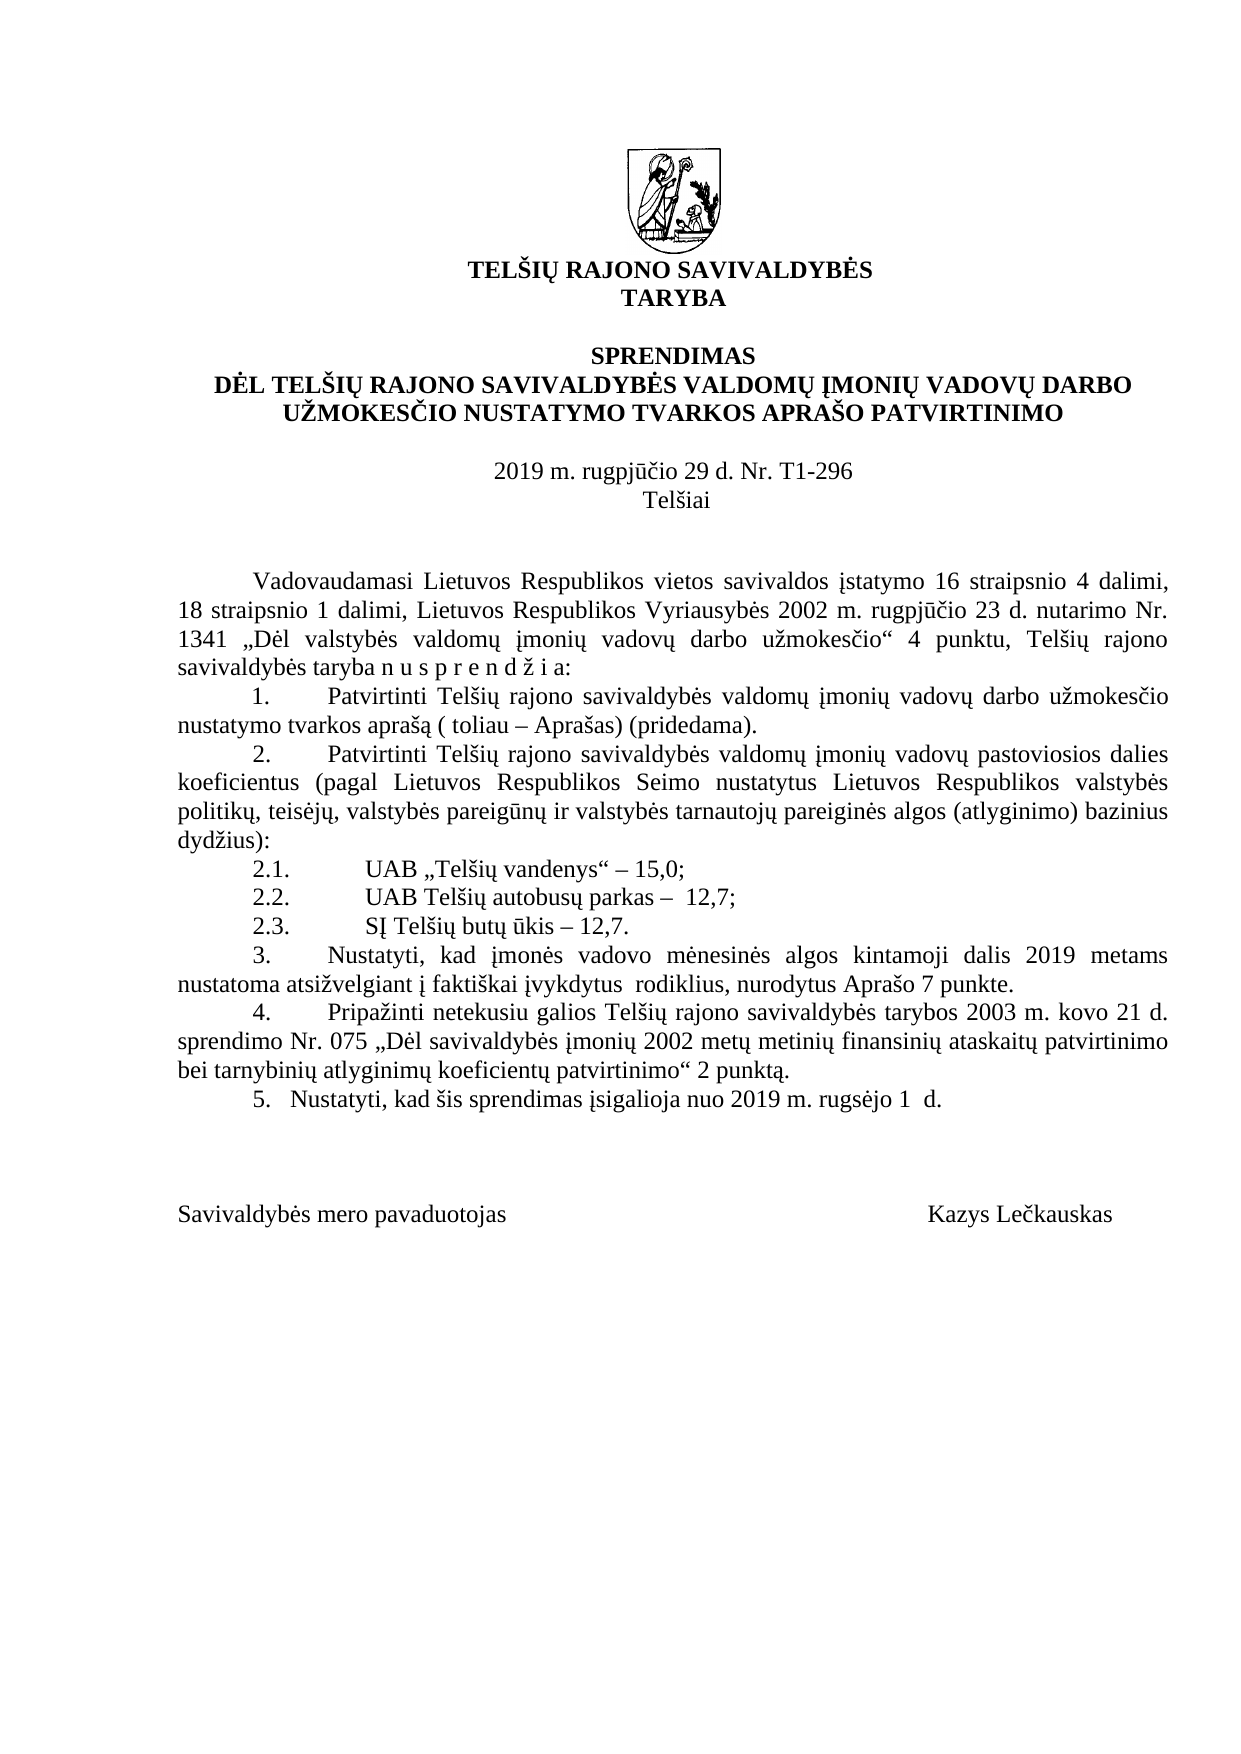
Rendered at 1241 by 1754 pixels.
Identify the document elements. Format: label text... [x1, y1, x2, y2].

text 2.1. UAB „Telšių vandenys“ – 15,0; [252, 854, 1169, 882]
text 2019 m. rugpjūčio 29 d. Nr. T1-296 [177, 456, 1169, 485]
text 4. Pripažinti netekusiu galios Telšių rajono savivaldybės tarybos 2003 m. kovo 21 d. sprendimo Nr. 075 „Dėl savivaldybės įmonių 2002 metų metinių finansinių ataskaitų patvirtinimo bei tarnybinių atlyginimų koeficientų patvirtinimo“ 2 punktą. [177, 997, 1169, 1084]
text TARYBA [177, 283, 1169, 312]
text TELŠIŲ RAJONO SAVIVALDYBĖS [177, 255, 1169, 283]
text SPRENDIMAS [177, 341, 1169, 370]
text Vadovaudamasi Lietuvos Respublikos vietos savivaldos įstatymo 16 straipsnio 4 dalimi, 18 straipsnio 1 dalimi, Lietuvos Respublikos Vyriausybės 2002 m. rugpjūčio 23 d. nutarimo Nr. 1341 „Dėl valstybės valdomų įmonių vadovų darbo užmokesčio“ 4 punktu, Telšių rajono savivaldybės taryba n u s p r e n d ž i a: [177, 566, 1169, 681]
text Savivaldybės mero pavaduotojas Kazys Lečkauskas [177, 1199, 1169, 1227]
text 2. Patvirtinti Telšių rajono savivaldybės valdomų įmonių vadovų pastoviosios dalies koeficientus (pagal Lietuvos Respublikos Seimo nustatytus Lietuvos Respublikos valstybės politikų, teisėjų, valstybės pareigūnų ir valstybės tarnautojų pareiginės algos (atlyginimo) bazinius dydžius): [177, 739, 1169, 854]
text Telšiai [177, 485, 1169, 513]
text 2.3. SĮ Telšių butų ūkis – 12,7. [252, 911, 1169, 940]
text DĖL TELŠIŲ RAJONO SAVIVALDYBĖS VALDOMŲ ĮMONIŲ VADOVŲ DARBO UŽMOKESČIO NUSTATYMO TVARKOS APRAŠO PATVIRTINIMO [177, 370, 1169, 427]
text 5. Nustatyti, kad šis sprendimas įsigalioja nuo 2019 m. rugsėjo 1 d. [252, 1084, 1169, 1112]
text 3. Nustatyti, kad įmonės vadovo mėnesinės algos kintamoji dalis 2019 metams nustatoma atsižvelgiant į faktiškai įvykdytus rodiklius, nurodytus Aprašo 7 punkte. [177, 940, 1169, 997]
text 1. Patvirtinti Telšių rajono savivaldybės valdomų įmonių vadovų darbo užmokesčio nustatymo tvarkos aprašą ( toliau – Aprašas) (pridedama). [177, 681, 1169, 739]
text 2.2. UAB Telšių autobusų parkas – 12,7; [252, 882, 1169, 911]
